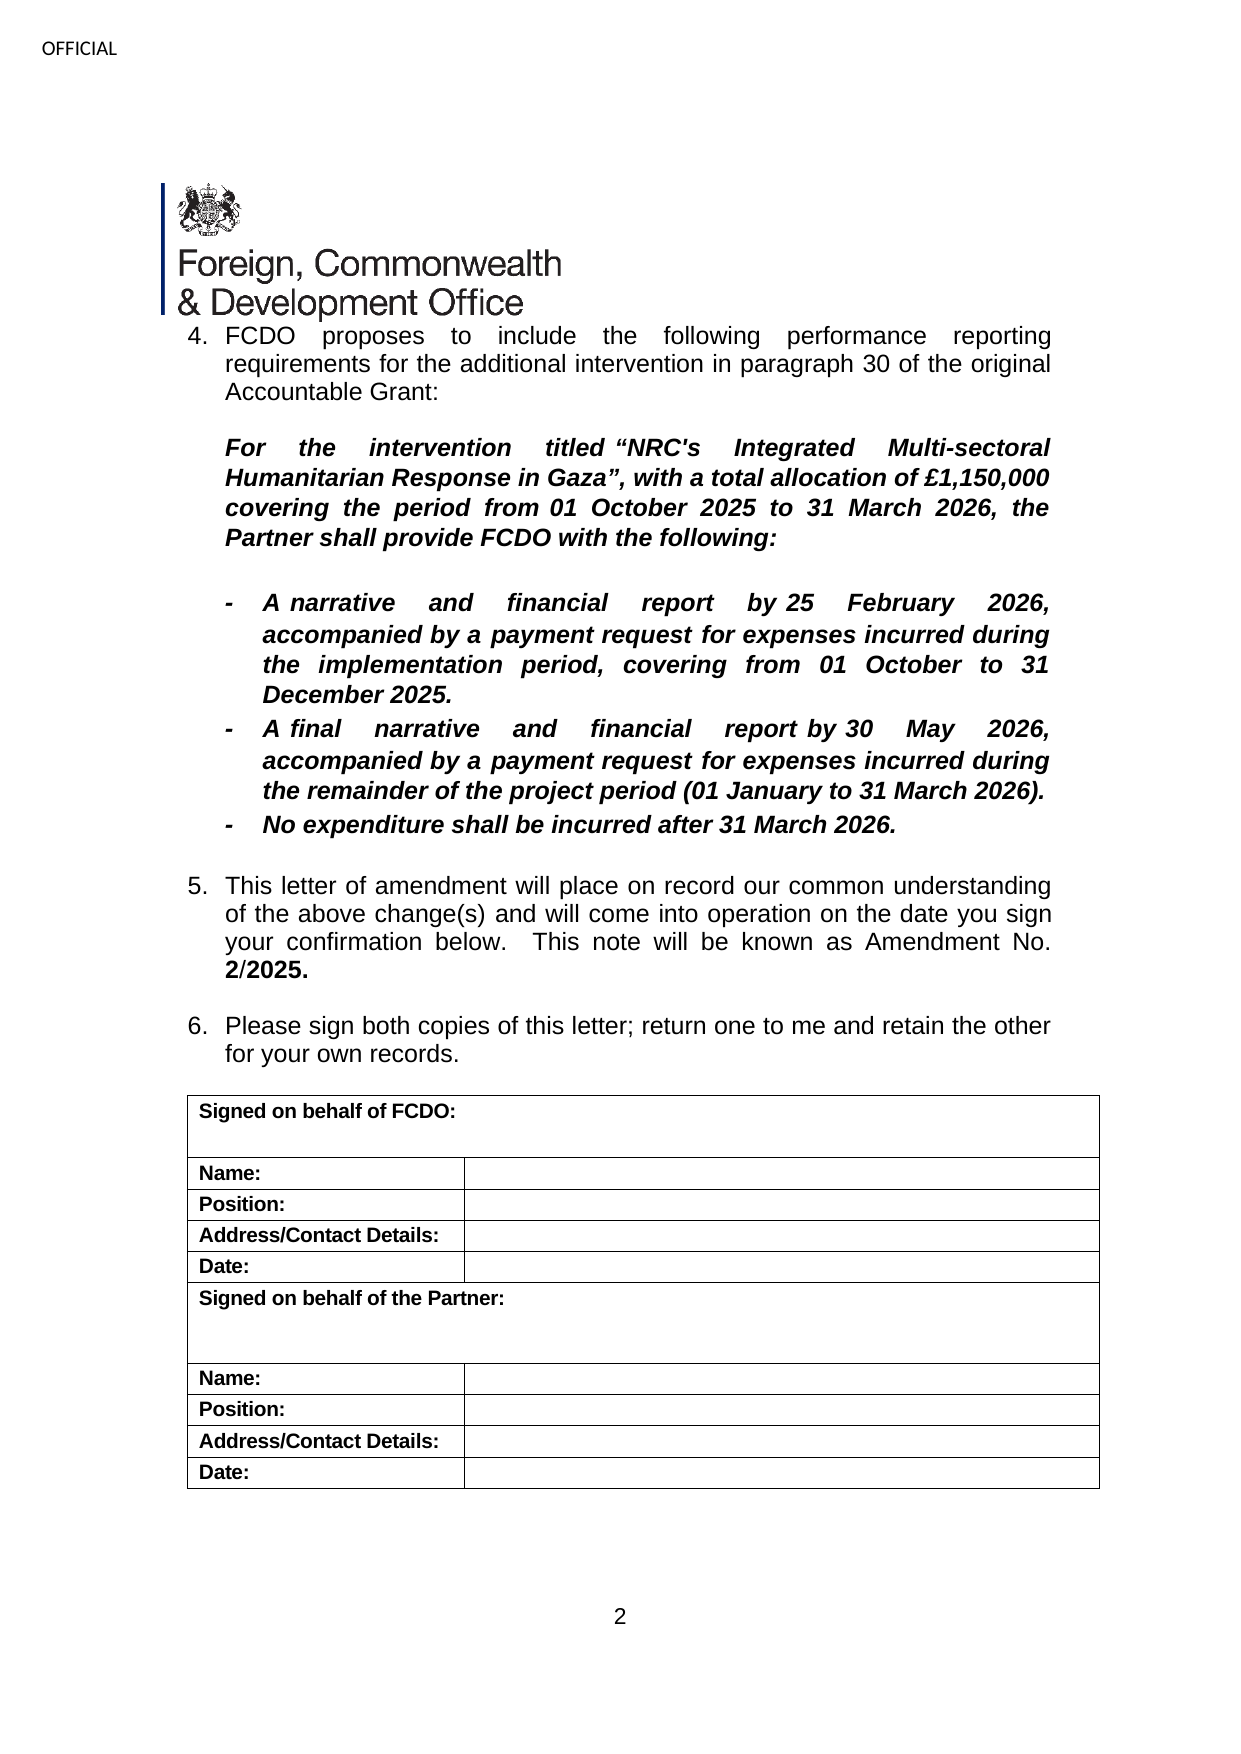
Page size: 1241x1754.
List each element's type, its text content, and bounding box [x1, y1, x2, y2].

list Please sign both copies of this letter; return one to me and retain the other for your own records. [187, 1011, 1053, 1067]
list This letter of amendment will place on record our common understanding of the above change(s) and will come into operation on the date you sign your confirmation below. This note will be known as Amendment No. 2/2025. [187, 872, 1053, 983]
table_cell Position: [188, 1395, 464, 1425]
list FCDO proposes to include the following performance reporting requirements for the additional intervention in paragraph 30 of the original Accountable Grant: [187, 322, 1053, 406]
table_cell [465, 1426, 1099, 1457]
list For the intervention titled “NRC's Integrated Multi-sectoral Humanitarian Response in Gaza”, with a total allocation of £1,150,000 covering the period from 01 October 2025 to 31 March 2026, the Partner shall provide FCDO with the following: [225, 434, 1053, 552]
list A final narrative and financial report by 30 May 2026, accompanied by a payment request for expenses incurred during the remainder of the project period (01 January to 31 March 2026). [225, 711, 1053, 805]
table_cell [465, 1221, 1099, 1251]
table_cell [465, 1458, 1099, 1488]
table_cell [465, 1252, 1099, 1282]
table_cell Date: [188, 1252, 464, 1282]
table_cell [465, 1158, 1099, 1188]
list A narrative and financial report by 25 February 2026, accompanied by a payment request for expenses incurred during the implementation period, covering from 01 October to 31 December 2025. [225, 584, 1053, 708]
list No expenditure shall be incurred after 31 March 2026. [225, 807, 1053, 841]
table_header Signed on behalf of FCDO: [188, 1096, 1099, 1157]
table_cell Signed on behalf of the Partner: [188, 1283, 1099, 1363]
table_cell [465, 1395, 1099, 1425]
table_cell Address/Contact Details: [188, 1221, 464, 1251]
table_cell [465, 1364, 1099, 1394]
table_cell Position: [188, 1190, 464, 1220]
picture [161, 183, 563, 322]
table_cell [465, 1190, 1099, 1220]
table_cell Date: [188, 1458, 464, 1488]
table_cell Name: [188, 1364, 464, 1394]
table_cell Address/Contact Details: [188, 1426, 464, 1457]
table_cell Name: [188, 1158, 464, 1188]
